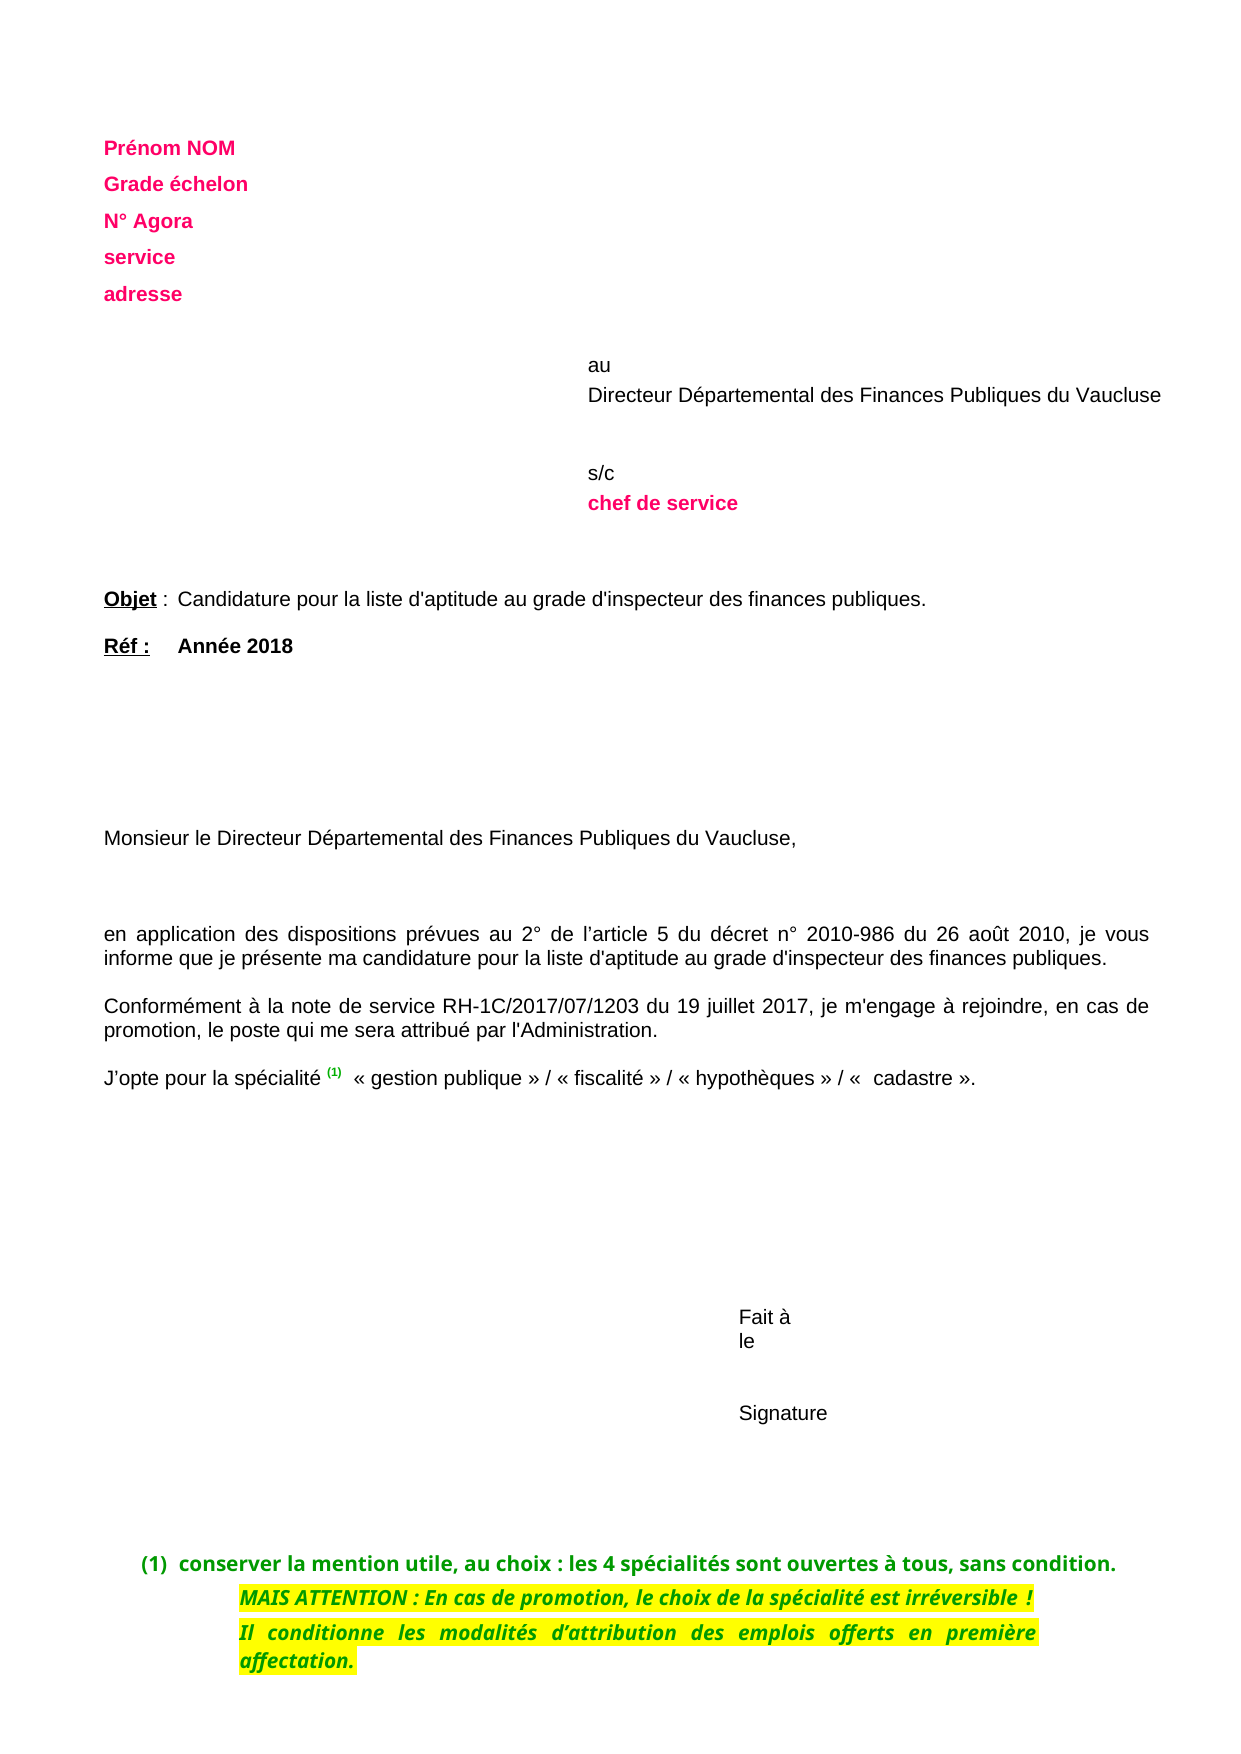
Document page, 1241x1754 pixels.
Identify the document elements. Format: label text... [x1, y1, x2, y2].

text Signature [103, 1401, 1152, 1425]
text MAIS ATTENTION : En cas de promotion, le choix de la spécialité est irréversible ! [239, 1583, 1039, 1612]
text Grade échelon [103, 172, 1152, 196]
text Prénom NOM [103, 136, 1152, 159]
text Monsieur le Directeur Départemental des Finances Publiques du Vaucluse, [103, 826, 1152, 850]
text adresse [103, 281, 1152, 305]
text chef de service [588, 491, 1234, 514]
text Directeur Départemental des Finances Publiques du Vaucluse [588, 383, 1234, 407]
text Fait à [103, 1305, 1152, 1329]
text Objet : Candidature pour la liste d'aptitude au grade d'inspecteur des finances publiques. [103, 586, 1152, 610]
text au [588, 353, 1234, 377]
text J’opte pour la spécialité (1) « gestion publique » / « fiscalité » / « hypothèques » / « cadastre ». [103, 1066, 1152, 1089]
text le [103, 1329, 1152, 1377]
text N° Agora [103, 208, 1152, 232]
text Réf : Année 2018 [103, 634, 1152, 658]
text Conformément à la note de service RH-1C/2017/07/1203 du 19 juillet 2017, je m'engage à rejoindre, en cas de promotion, le poste qui me sera attribué par l'Administration. [103, 994, 1152, 1042]
text service [103, 245, 1152, 269]
list conserver la mention utile, au choix : les 4 spécialités sont ouvertes à tous, sans condition. [141, 1549, 1152, 1578]
text en application des dispositions prévues au 2° de l’article 5 du décret n° 2010-986 du 26 août 2010, je vous informe que je présente ma candidature pour la liste d'aptitude au grade d'inspecteur des finances publiques. [103, 922, 1152, 970]
text Il conditionne les modalités d’attribution des emplois offerts en première affectation. [239, 1618, 1039, 1675]
text s/c [588, 461, 1234, 484]
